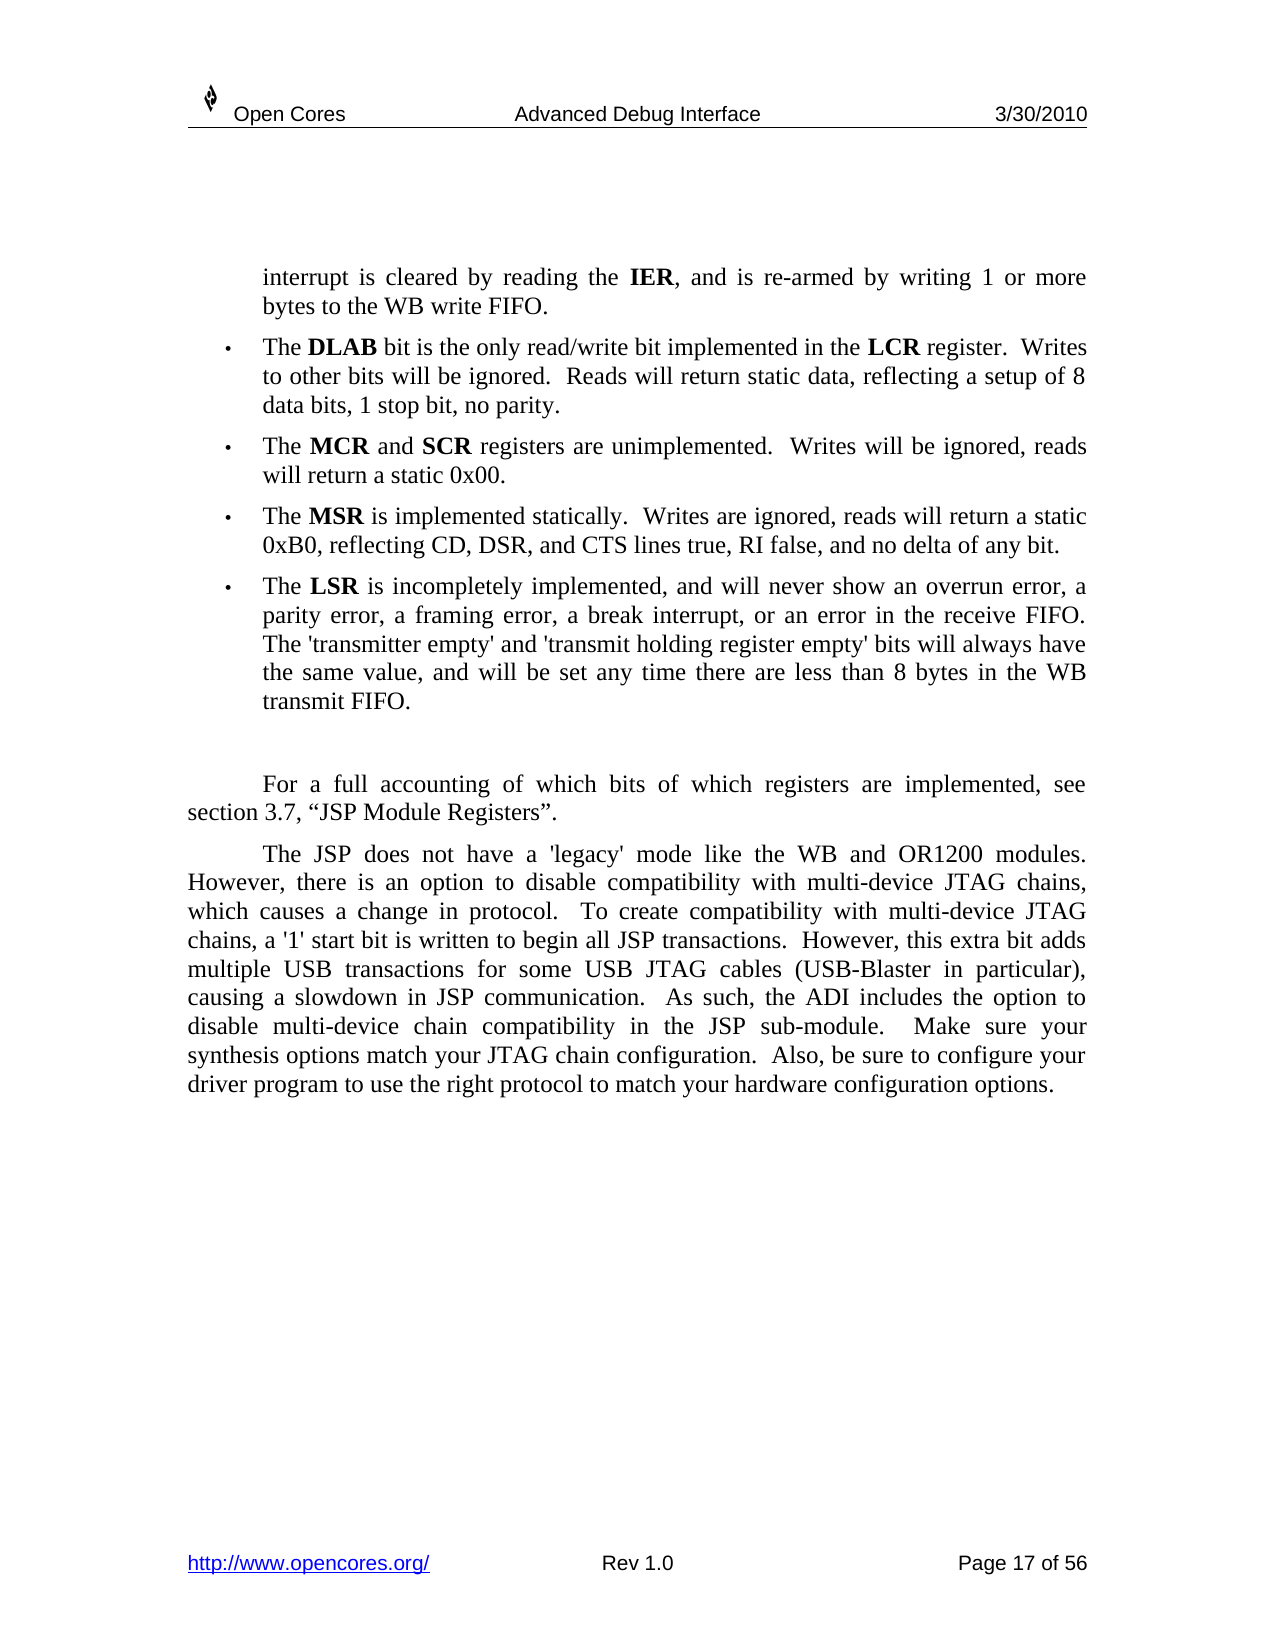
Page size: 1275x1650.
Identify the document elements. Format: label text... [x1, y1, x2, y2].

text The JSP does not have a 'legacy' mode like the WB and OR1200 modules. However, there is an option to disable compatibility with multi-device JTAG chains, which causes a change in protocol. To create compatibility with multi-device JTAG chains, a '1' start bit is written to begin all JSP transactions. However, this extra bit adds multiple USB transactions for some USB JTAG cables (USB-Blaster in particular), causing a slowdown in JSP communication. As such, the ADI includes the option to disable multi-device chain compatibility in the JSP sub-module. Make sure your synthesis options match your JTAG chain configuration. Also, be sure to configure your driver program to use the right protocol to match your hardware configuration options. [187, 839, 1087, 1097]
list The DLAB bit is the only read/write bit implemented in the LCR register. Writes to other bits will be ignored. Reads will return static data, reflecting a setup of 8 data bits, 1 stop bit, no parity. [225, 332, 1087, 419]
list The MSR is implemented statically. Writes are ignored, reads will return a static 0xB0, reflecting CD, DSR, and CTS lines true, RI false, and no delta of any bit. [225, 501, 1087, 559]
text For a full accounting of which bits of which registers are implemented, see section 3.7, “JSP Module Registers”. [187, 769, 1087, 826]
list The MCR and SCR registers are unimplemented. Writes will be ignored, reads will return a static 0x00. [225, 431, 1087, 489]
list interrupt is cleared by reading the IER, and is re-armed by writing 1 or more bytes to the WB write FIFO. [225, 262, 1087, 320]
list The LSR is incompletely implemented, and will never show an overrun error, a parity error, a framing error, a break interrupt, or an error in the receive FIFO. The 'transmitter empty' and 'transmit holding register empty' bits will always have the same value, and will be set any time there are less than 8 bytes in the WB transmit FIFO. [225, 571, 1087, 715]
